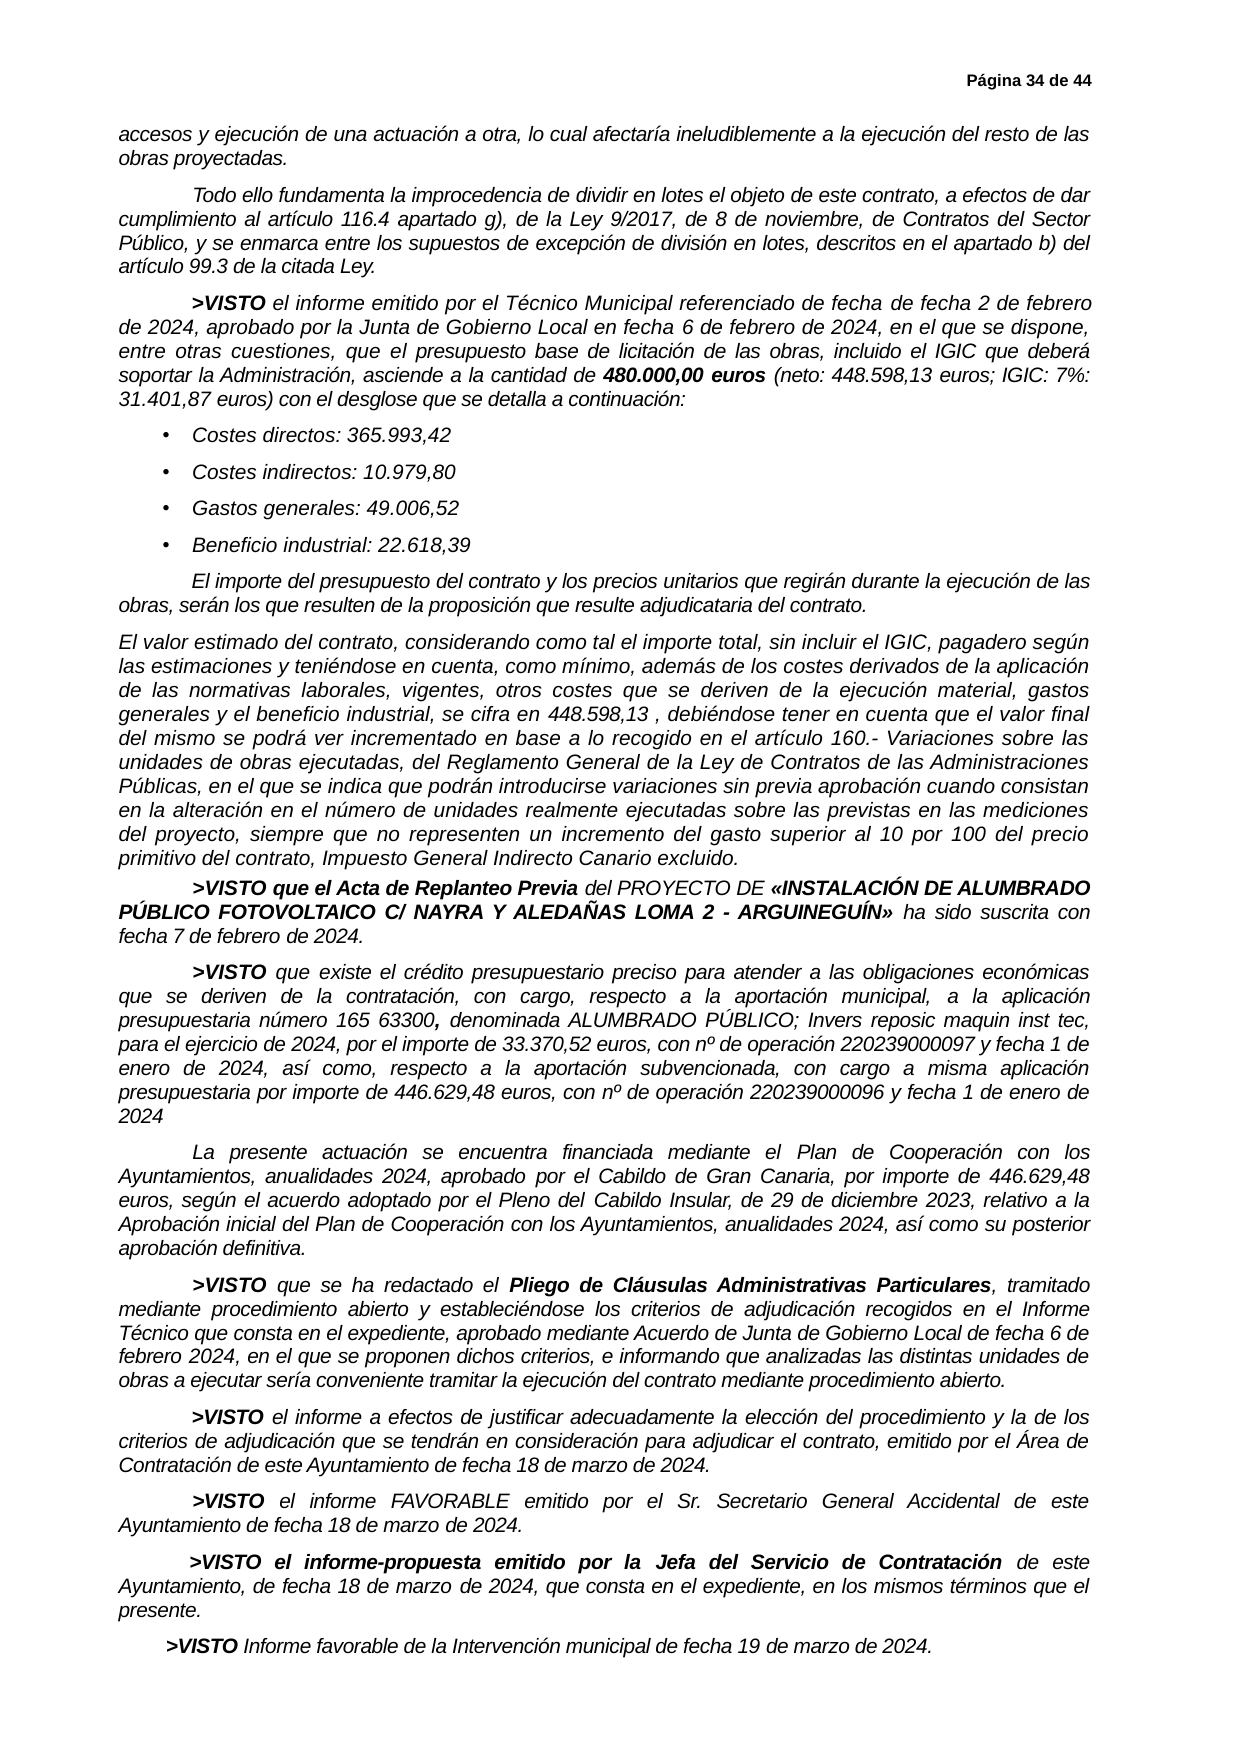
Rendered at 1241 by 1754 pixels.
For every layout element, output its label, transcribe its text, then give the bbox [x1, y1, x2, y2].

text >VISTO el informe a efectos de justificar adecuadamente la elección del procedimiento y la de los criterios de adjudicación que se tendrán en consideración para adjudicar el contrato, emitido por el Área de Contratación de este Ayuntamiento de fecha 18 de marzo de 2024. [118, 1405, 1092, 1477]
list Costes directos: 365.993,42 [162, 423, 1092, 447]
text >VISTO el informe emitido por el Técnico Municipal referenciado de fecha de fecha 2 de febrero de 2024, aprobado por la Junta de Gobierno Local en fecha 6 de febrero de 2024, en el que se dispone, entre otras cuestiones, que el presupuesto base de licitación de las obras, incluido el IGIC que deberá soportar la Administración, asciende a la cantidad de 480.000,00 euros (neto: 448.598,13 euros; IGIC: 7%: 31.401,87 euros) con el desglose que se detalla a continuación: [118, 291, 1092, 411]
text >VISTO Informe favorable de la Intervención municipal de fecha 19 de marzo de 2024. [118, 1634, 1092, 1658]
list Costes indirectos: 10.979,80 [162, 460, 1092, 484]
text >VISTO el informe FAVORABLE emitido por el Sr. Secretario General Accidental de este Ayuntamiento de fecha 18 de marzo de 2024. [118, 1489, 1092, 1537]
text >VISTO que se ha redactado el Pliego de Cláusulas Administrativas Particulares, tramitado mediante procedimiento abierto y estableciéndose los criterios de adjudicación recogidos en el Informe Técnico que consta en el expediente, aprobado mediante Acuerdo de Junta de Gobierno Local de fecha 6 de febrero 2024, en el que se proponen dichos criterios, e informando que analizadas las distintas unidades de obras a ejecutar sería conveniente tramitar la ejecución del contrato mediante procedimiento abierto. [118, 1272, 1092, 1392]
text El importe del presupuesto del contrato y los precios unitarios que regirán durante la ejecución de las obras, serán los que resulten de la proposición que resulte adjudicataria del contrato. [118, 569, 1092, 617]
text accesos y ejecución de una actuación a otra, lo cual afectaría ineludiblemente a la ejecución del resto de las obras proyectadas. [118, 122, 1092, 170]
text Todo ello fundamenta la improcedencia de dividir en lotes el objeto de este contrato, a efectos de dar cumplimiento al artículo 116.4 apartado g), de la Ley 9/2017, de 8 de noviembre, de Contratos del Sector Público, y se enmarca entre los supuestos de excepción de división en lotes, descritos en el apartado b) del artículo 99.3 de la citada Ley. [118, 182, 1092, 278]
list Beneficio industrial: 22.618,39 [162, 533, 1092, 557]
text >VISTO que el Acta de Replanteo Previa del PROYECTO DE «INSTALACIÓN DE ALUMBRADO PÚBLICO FOTOVOLTAICO C/ NAYRA Y ALEDAÑAS LOMA 2 - ARGUINEGUÍN» ha sido suscrita con fecha 7 de febrero de 2024. [118, 876, 1092, 947]
text >VISTO el informe-propuesta emitido por la Jefa del Servicio de Contratación de este Ayuntamiento, de fecha 18 de marzo de 2024, que consta en el expediente, en los mismos términos que el presente. [118, 1549, 1092, 1621]
text La presente actuación se encuentra financiada mediante el Plan de Cooperación con los Ayuntamientos, anualidades 2024, aprobado por el Cabildo de Gran Canaria, por importe de 446.629,48 euros, según el acuerdo adoptado por el Pleno del Cabildo Insular, de 29 de diciembre 2023, relativo a la Aprobación inicial del Plan de Cooperación con los Ayuntamientos, anualidades 2024, así como su posterior aprobación definitiva. [118, 1140, 1092, 1260]
list Gastos generales: 49.006,52 [162, 496, 1092, 520]
text >VISTO que existe el crédito presupuestario preciso para atender a las obligaciones económicas que se deriven de la contratación, con cargo, respecto a la aportación municipal, a la aplicación presupuestaria número 165 63300, denominada ALUMBRADO PÚBLICO; Invers reposic maquin inst tec, para el ejercicio de 2024, por el importe de 33.370,52 euros, con nº de operación 220239000097 y fecha 1 de enero de 2024, así como, respecto a la aportación subvencionada, con cargo a misma aplicación presupuestaria por importe de 446.629,48 euros, con nº de operación 220239000096 y fecha 1 de enero de 2024 [118, 960, 1092, 1128]
text El valor estimado del contrato, considerando como tal el importe total, sin incluir el IGIC, pagadero según las estimaciones y teniéndose en cuenta, como mínimo, además de los costes derivados de la aplicación de las normativas laborales, vigentes, otros costes que se deriven de la ejecución material, gastos generales y el beneficio industrial, se cifra en 448.598,13 , debiéndose tener en cuenta que el valor final del mismo se podrá ver incrementado en base a lo recogido en el artículo 160.- Variaciones sobre las unidades de obras ejecutadas, del Reglamento General de la Ley de Contratos de las Administraciones Públicas, en el que se indica que podrán introducirse variaciones sin previa aprobación cuando consistan en la alteración en el número de unidades realmente ejecutadas sobre las previstas en las mediciones del proyecto, siempre que no representen un incremento del gasto superior al 10 por 100 del precio primitivo del contrato, Impuesto General Indirecto Canario excluido. [118, 630, 1092, 869]
